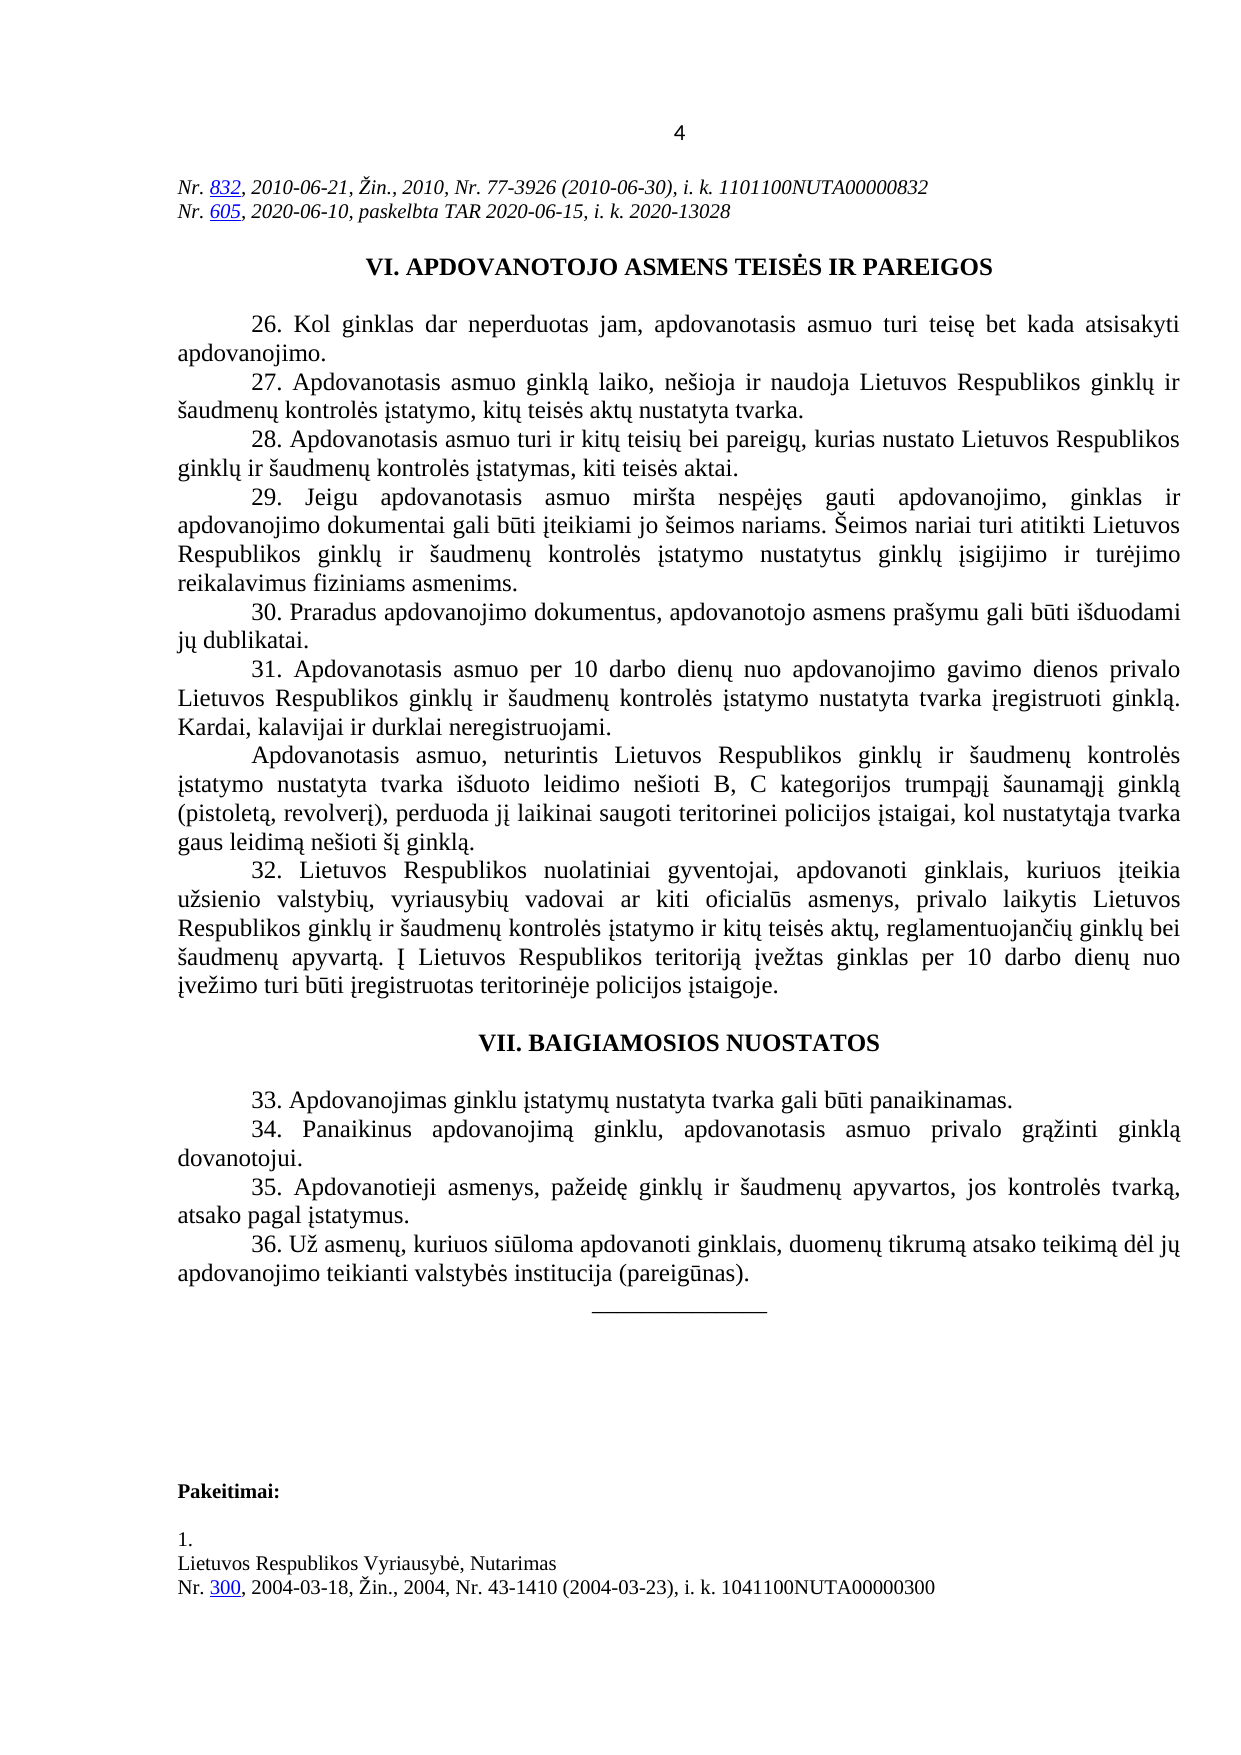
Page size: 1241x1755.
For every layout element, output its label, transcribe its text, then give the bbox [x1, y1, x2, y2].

text 34. Panaikinus apdovanojimą ginklu, apdovanotasis asmuo privalo grąžinti ginklą dovanotojui. [177, 1114, 1181, 1172]
text Nr. 832, 2010-06-21, Žin., 2010, Nr. 77-3926 (2010-06-30), i. k. 1101100NUTA00000832 [177, 175, 1181, 199]
text Nr. 300, 2004-03-18, Žin., 2004, Nr. 43-1410 (2004-03-23), i. k. 1041100NUTA00000300 [177, 1575, 1181, 1599]
text VI. APDOVANOTOJO ASMENS TEISĖS IR PAREIGOS [177, 252, 1181, 281]
text 26. Kol ginklas dar neperduotas jam, apdovanotasis asmuo turi teisę bet kada atsisakyti apdovanojimo. [177, 309, 1181, 367]
text 27. Apdovanotasis asmuo ginklą laiko, nešioja ir naudoja Lietuvos Respublikos ginklų ir šaudmenų kontrolės įstatymo, kitų teisės aktų nustatyta tvarka. [177, 367, 1181, 424]
text 30. Praradus apdovanojimo dokumentus, apdovanotojo asmens prašymu gali būti išduodami jų dublikatai. [177, 597, 1181, 654]
text VII. BAIGIAMOSIOS NUOSTATOS [177, 1028, 1181, 1057]
text Apdovanotasis asmuo, neturintis Lietuvos Respublikos ginklų ir šaudmenų kontrolės įstatymo nustatyta tvarka išduoto leidimo nešioti B, C kategorijos trumpąjį šaunamąjį ginklą (pistoletą, revolverį), perduoda jį laikinai saugoti teritorinei policijos įstaigai, kol nustatytąja tvarka gaus leidimą nešioti šį ginklą. [177, 741, 1181, 856]
text Pakeitimai: [177, 1479, 1181, 1503]
text 28. Apdovanotasis asmuo turi ir kitų teisių bei pareigų, kurias nustato Lietuvos Respublikos ginklų ir šaudmenų kontrolės įstatymas, kiti teisės aktai. [177, 424, 1181, 482]
text 33. Apdovanojimas ginklu įstatymų nustatyta tvarka gali būti panaikinamas. [177, 1086, 1181, 1114]
text 29. Jeigu apdovanotasis asmuo miršta nespėjęs gauti apdovanojimo, ginklas ir apdovanojimo dokumentai gali būti įteikiami jo šeimos nariams. Šeimos nariai turi atitikti Lietuvos Respublikos ginklų ir šaudmenų kontrolės įstatymo nustatytus ginklų įsigijimo ir turėjimo reikalavimus fiziniams asmenims. [177, 482, 1181, 597]
text 35. Apdovanotieji asmenys, pažeidę ginklų ir šaudmenų apyvartos, jos kontrolės tvarką, atsako pagal įstatymus. [177, 1172, 1181, 1229]
text 1. [177, 1527, 1181, 1551]
text Lietuvos Respublikos Vyriausybė, Nutarimas [177, 1551, 1181, 1575]
text ______________ [177, 1287, 1181, 1316]
text Nr. 605, 2020-06-10, paskelbta TAR 2020-06-15, i. k. 2020-13028 [177, 199, 1181, 223]
text 36. Už asmenų, kuriuos siūloma apdovanoti ginklais, duomenų tikrumą atsako teikimą dėl jų apdovanojimo teikianti valstybės institucija (pareigūnas). [177, 1229, 1181, 1287]
text 31. Apdovanotasis asmuo per 10 darbo dienų nuo apdovanojimo gavimo dienos privalo Lietuvos Respublikos ginklų ir šaudmenų kontrolės įstatymo nustatyta tvarka įregistruoti ginklą. Kardai, kalavijai ir durklai neregistruojami. [177, 654, 1181, 741]
text 32. Lietuvos Respublikos nuolatiniai gyventojai, apdovanoti ginklais, kuriuos įteikia užsienio valstybių, vyriausybių vadovai ar kiti oficialūs asmenys, privalo laikytis Lietuvos Respublikos ginklų ir šaudmenų kontrolės įstatymo ir kitų teisės aktų, reglamentuojančių ginklų bei šaudmenų apyvartą. Į Lietuvos Respublikos teritoriją įvežtas ginklas per 10 darbo dienų nuo įvežimo turi būti įregistruotas teritorinėje policijos įstaigoje. [177, 856, 1181, 999]
